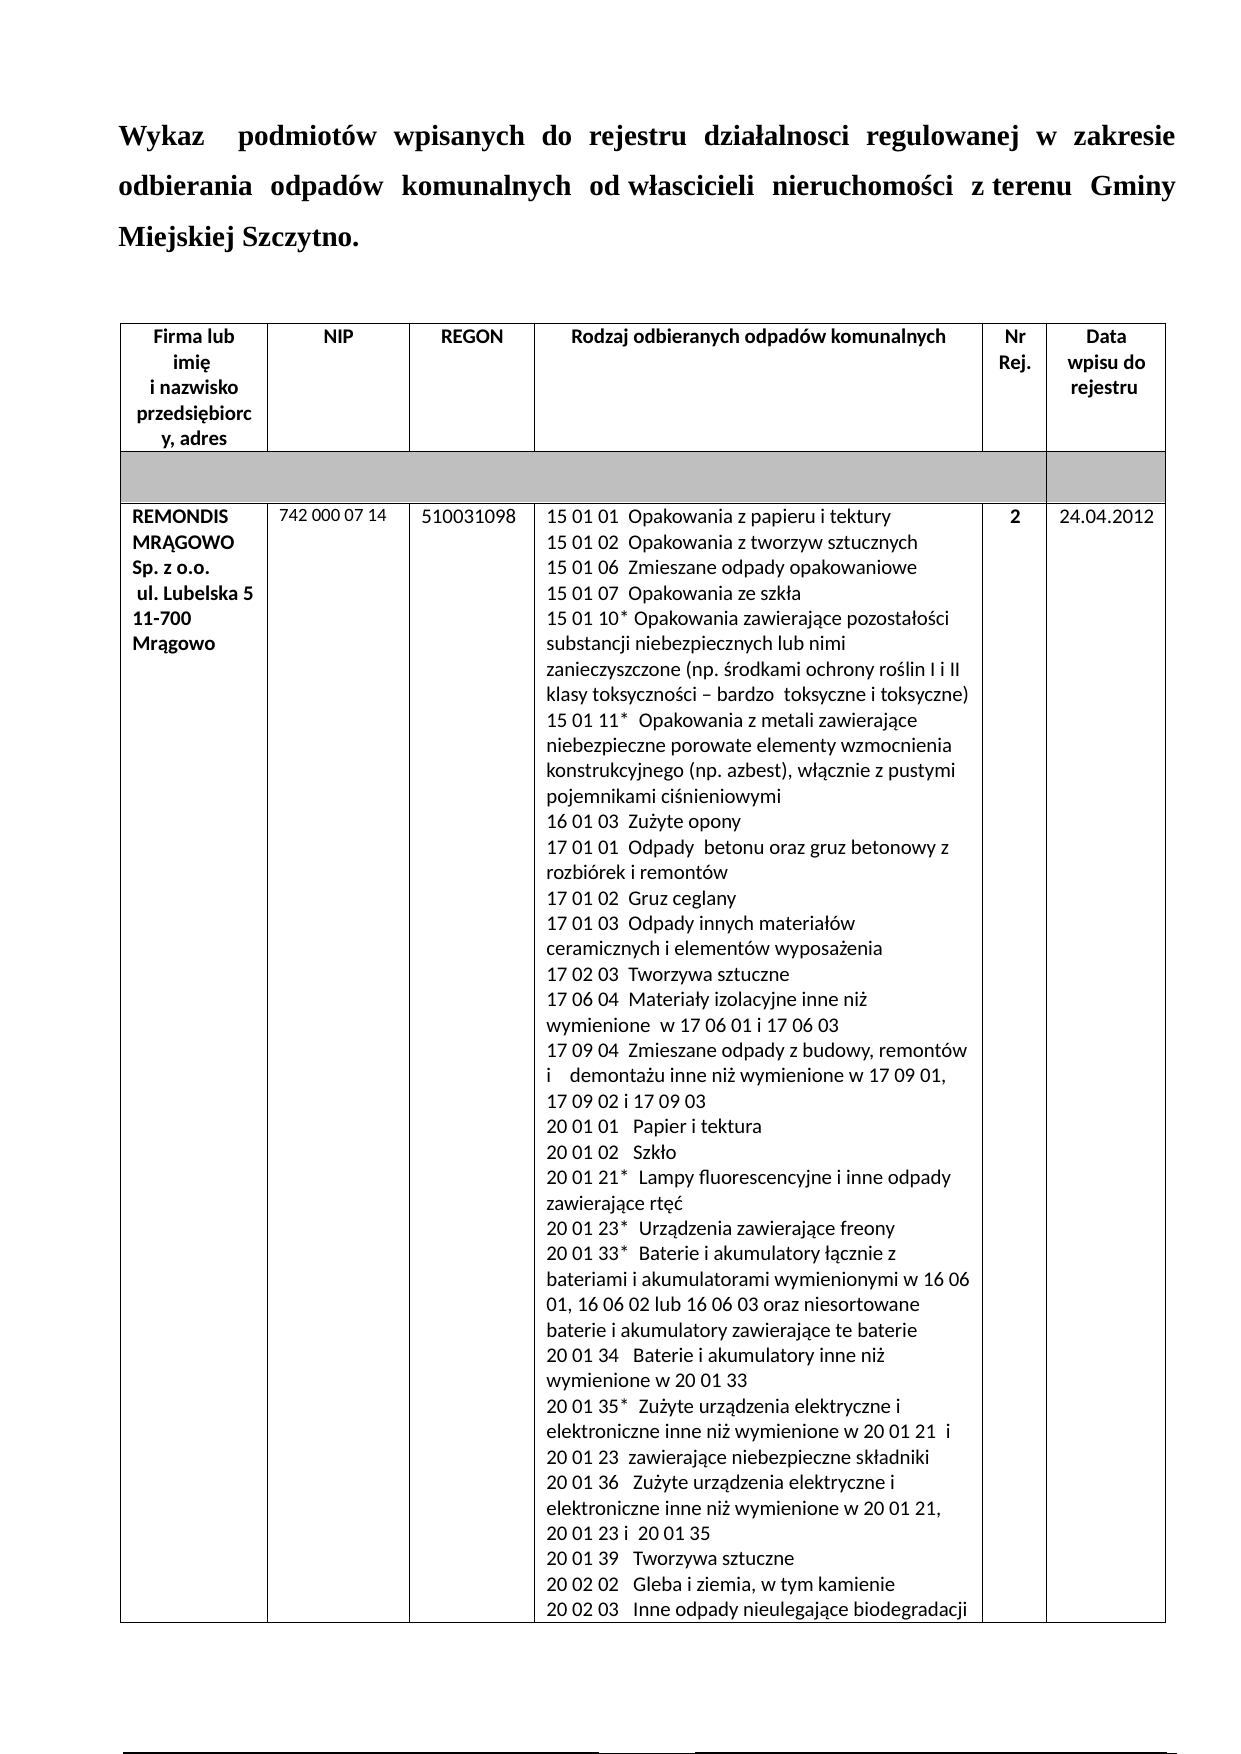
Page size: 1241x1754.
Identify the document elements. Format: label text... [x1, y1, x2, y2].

table_header NIP [268, 324, 409, 451]
text Wykaz podmiotów wpisanych do rejestru działalnosci regulowanej w zakresie odbierania odpadów komunalnych od włascicieli nieruchomości z terenu Gminy Miejskiej Szczytno. [118, 118, 1176, 252]
table_cell REMONDIS MRĄGOWO Sp. z o.o. ul. Lubelska 5 11-700 Mrągowo [121, 504, 267, 1622]
table_cell 15 01 01 Opakowania z papieru i tektury 15 01 02 Opakowania z tworzyw sztucznych 15 01 06 Zmieszane odpady opakowaniowe 15 01 07 Opakowania ze szkła 15 01 10* Opakowania zawierające pozostałości substancji niebezpiecznych lub nimi zanieczyszczone (np. środkami ochrony roślin I i II klasy toksyczności – bardzo toksyczne i toksyczne) 15 01 11* Opakowania z metali zawierające niebezpieczne porowate elementy wzmocnienia konstrukcyjnego (np. azbest), włącznie z pustymi pojemnikami ciśnieniowymi 16 01 03 Zużyte opony 17 01 01 Odpady betonu oraz gruz betonowy z rozbiórek i remontów 17 01 02 Gruz ceglany 17 01 03 Odpady innych materiałów ceramicznych i elementów wyposażenia 17 02 03 Tworzywa sztuczne 17 06 04 Materiały izolacyjne inne niż wymienione w 17 06 01 i 17 06 03 17 09 04 Zmieszane odpady z budowy, remontów i demontażu inne niż wymienione w 17 09 01, 17 09 02 i 17 09 03 20 01 01 Papier i tektura 20 01 02 Szkło 20 01 21* Lampy fluorescencyjne i inne odpady zawierające rtęć 20 01 23* Urządzenia zawierające freony 20 01 33* Baterie i akumulatory łącznie z bateriami i akumulatorami wymienionymi w 16 06 01, 16 06 02 lub 16 06 03 oraz niesortowane baterie i akumulatory zawierające te baterie 20 01 34 Baterie i akumulatory inne niż wymienione w 20 01 33 20 01 35* Zużyte urządzenia elektryczne i elektroniczne inne niż wymienione w 20 01 21 i 20 01 23 zawierające niebezpieczne składniki 20 01 36 Zużyte urządzenia elektryczne i elektroniczne inne niż wymienione w 20 01 21, 20 01 23 i 20 01 35 20 01 39 Tworzywa sztuczne 20 02 02 Gleba i ziemia, w tym kamienie 20 02 03 Inne odpady nieulegające biodegradacji [535, 504, 982, 1622]
table_cell 2 [983, 504, 1046, 1622]
table_header Data wpisu do rejestru [1047, 324, 1165, 451]
table_cell 742 000 07 14 [268, 504, 409, 1622]
table_header REGON [410, 324, 534, 451]
table_header Nr Rej. [983, 324, 1046, 451]
table_cell [121, 452, 1046, 502]
table_cell [1047, 452, 1165, 502]
table_header Rodzaj odbieranych odpadów komunalnych [535, 324, 982, 451]
table_cell 510031098 [410, 504, 534, 1622]
table_cell 24.04.2012 [1047, 504, 1165, 1622]
table_header Firma lub imię i nazwisko przedsiębiorcy, adres [121, 324, 267, 451]
